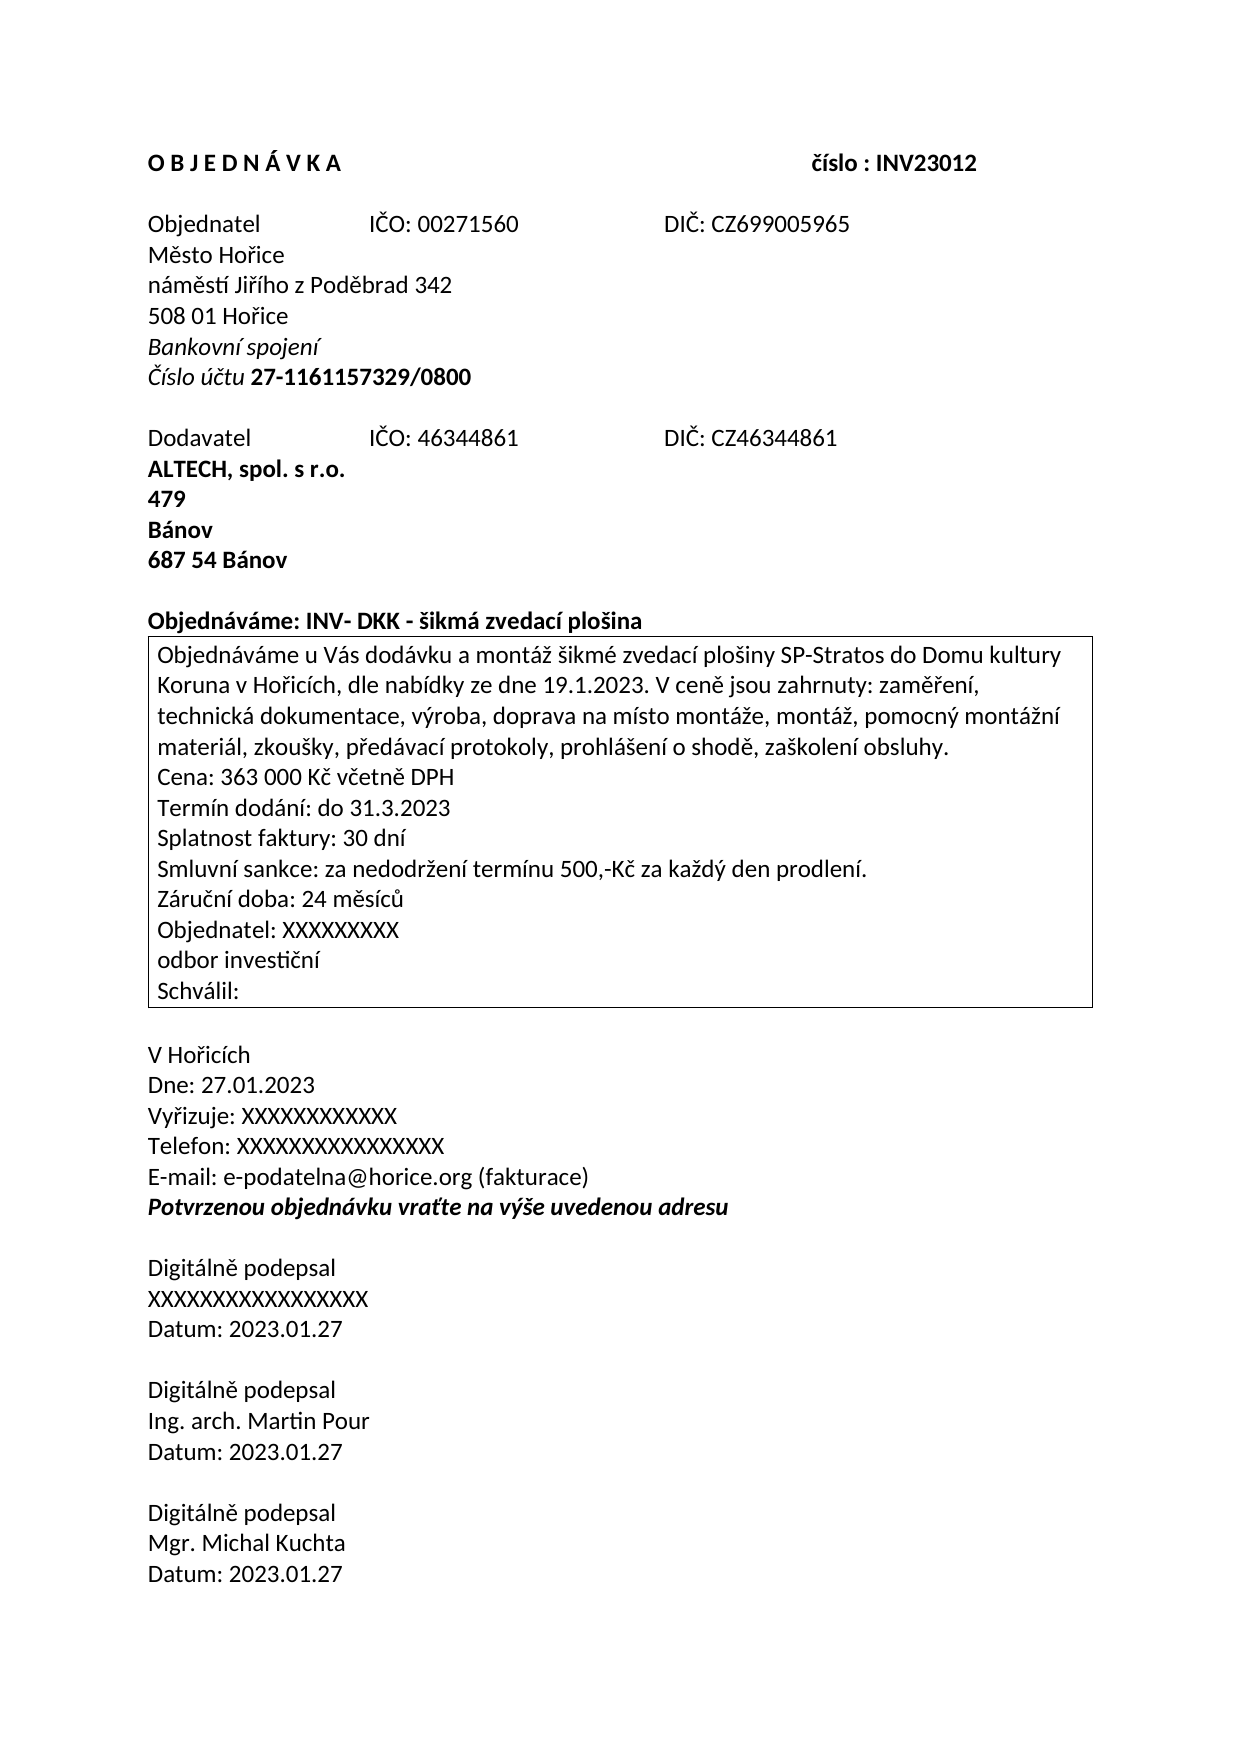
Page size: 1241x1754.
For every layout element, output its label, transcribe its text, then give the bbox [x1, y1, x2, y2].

text Objednatel: XXXXXXXXX [149, 911, 1092, 941]
text Schválil: [149, 972, 1092, 1007]
text Telefon: XXXXXXXXXXXXXXXX [148, 1131, 1093, 1161]
text ALTECH, spol. s r.o. [148, 453, 1093, 483]
text Mgr. Michal Kuchta [148, 1527, 1093, 1558]
text Bánov [148, 514, 1093, 544]
text Splatnost faktury: 30 dní [149, 819, 1092, 849]
text náměstí Jiřího z Poděbrad 342 [148, 270, 1093, 300]
text Datum: 2023.01.27 [148, 1558, 1093, 1588]
text V Hořicích [148, 1039, 1093, 1069]
text Číslo účtu 27-1161157329/0800 [148, 361, 1093, 392]
text Objednáváme: INV- DKK - šikmá zvedací plošina [148, 605, 1093, 636]
text Ing. arch. Martin Pour [148, 1405, 1093, 1436]
text Dodavatel IČO: 46344861 DIČ: CZ46344861 [148, 422, 1093, 453]
text O B J E D N Á V K A číslo : INV23012 [148, 148, 1093, 178]
text Objednatel IČO: 00271560 DIČ: CZ699005965 [148, 209, 1093, 239]
text 479 [148, 483, 1093, 514]
text Cena: 363 000 Kč včetně DPH [149, 758, 1092, 788]
text Digitálně podepsal [148, 1375, 1093, 1405]
text Objednáváme u Vás dodávku a montáž šikmé zvedací plošiny SP-Stratos do Domu kultury Koruna v Hořicích, dle nabídky ze dne 19.1.2023. V ceně jsou zahrnuty: zaměření, technická dokumentace, výroba, doprava na místo montáže, montáž, pomocný montážní materiál, zkoušky, předávací protokoly, prohlášení o shodě, zaškolení obsluhy. [149, 637, 1092, 758]
text XXXXXXXXXXXXXXXXX [148, 1283, 1093, 1314]
text Smluvní sankce: za nedodržení termínu 500,-Kč za každý den prodlení. [149, 849, 1092, 880]
text 508 01 Hořice [148, 300, 1093, 331]
text Bankovní spojení [148, 331, 1093, 361]
text Datum: 2023.01.27 [148, 1436, 1093, 1466]
text Termín dodání: do 31.3.2023 [149, 788, 1092, 819]
text Digitálně podepsal [148, 1497, 1093, 1527]
text 687 54 Bánov [148, 544, 1093, 575]
text Město Hořice [148, 239, 1093, 270]
text odbor investiční [149, 941, 1092, 972]
text Digitálně podepsal [148, 1253, 1093, 1283]
text Vyřizuje: XXXXXXXXXXXX [148, 1100, 1093, 1131]
text E-mail: e-podatelna@horice.org (fakturace) [148, 1161, 1093, 1192]
text Dne: 27.01.2023 [148, 1069, 1093, 1100]
text Datum: 2023.01.27 [148, 1314, 1093, 1344]
text Záruční doba: 24 měsíců [149, 880, 1092, 911]
text Potvrzenou objednávku vraťte na výše uvedenou adresu [148, 1192, 1093, 1222]
